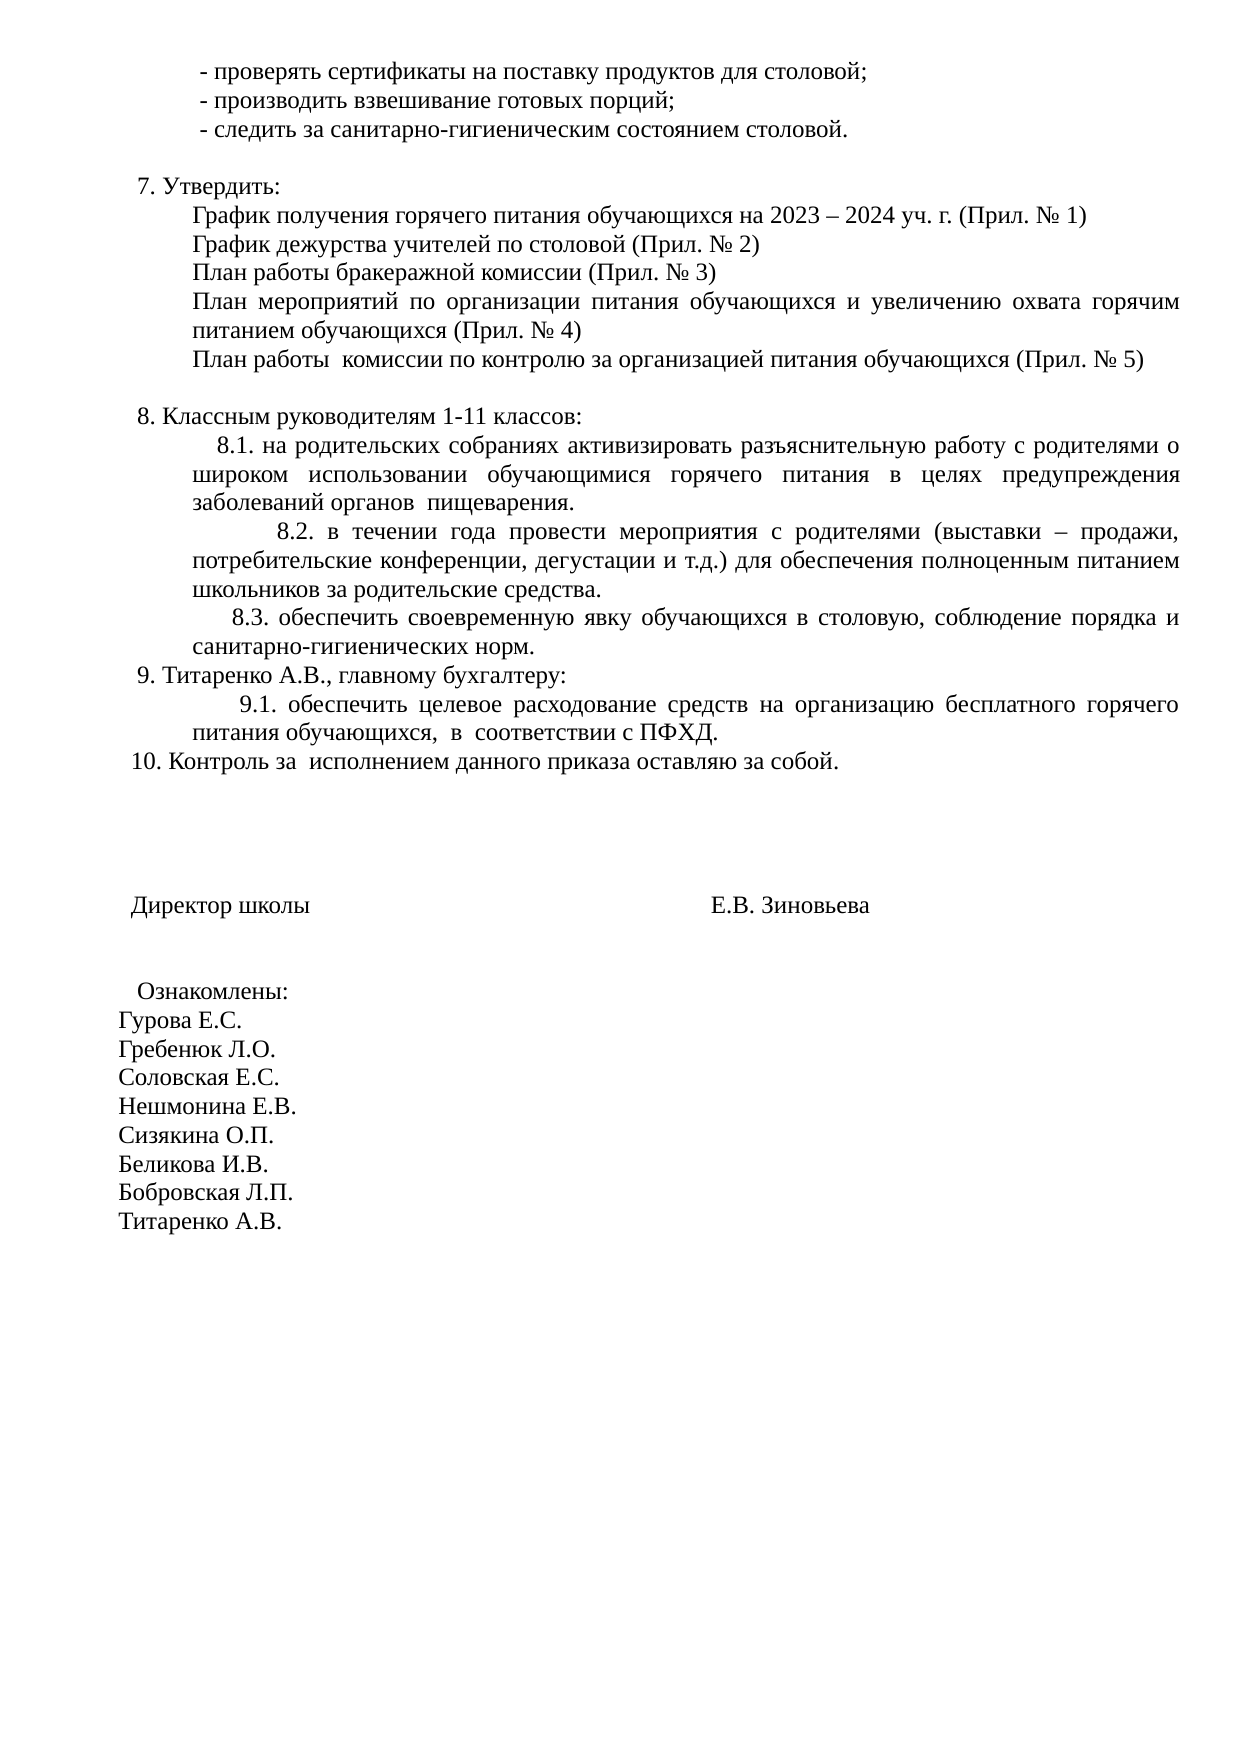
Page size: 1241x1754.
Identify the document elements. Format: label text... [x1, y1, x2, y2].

text 8.3. обеспечить своевременную явку обучающихся в столовую, соблюдение порядка и санитарно-гигиенических норм. [118, 602, 1181, 660]
text 8.2. в течении года провести мероприятия с родителями (выставки – продажи, потребительские конференции, дегустации и т.д.) для обеспечения полноценным питанием школьников за родительские средства. [118, 516, 1181, 602]
text Титаренко А.В. [118, 1206, 1181, 1235]
text 10. Контроль за исполнением данного приказа оставляю за собой. [118, 746, 1181, 775]
text Соловская Е.С. [118, 1062, 1181, 1091]
text Гребенюк Л.О. [118, 1034, 1181, 1062]
text Бобровская Л.П. [118, 1177, 1181, 1206]
text Ознакомлены: [118, 976, 1181, 1005]
text 8. Классным руководителям 1-11 классов: [118, 401, 1181, 430]
text - проверять сертификаты на поставку продуктов для столовой; [118, 56, 1181, 85]
text Директор школы Е.В. Зиновьева [118, 890, 1181, 919]
text План мероприятий по организации питания обучающихся и увеличению охвата горячим питанием обучающихся (Прил. № 4) [192, 286, 1181, 344]
text Беликова И.В. [118, 1149, 1181, 1177]
text План работы бракеражной комиссии (Прил. № 3) [192, 257, 1181, 286]
text 7. Утвердить: [118, 171, 1181, 200]
text - производить взвешивание готовых порций; [118, 85, 1181, 114]
text - следить за санитарно-гигиеническим состоянием столовой. [118, 114, 1181, 142]
text 9. Титаренко А.В., главному бухгалтеру: [118, 660, 1181, 689]
text Сизякина О.П. [118, 1120, 1181, 1149]
text График получения горячего питания обучающихся на 2023 – 2024 уч. г. (Прил. № 1) [192, 200, 1181, 229]
text 9.1. обеспечить целевое расходование средств на организацию бесплатного горячего питания обучающихся, в соответствии с ПФХД. [118, 689, 1181, 746]
text Гурова Е.С. [118, 1005, 1181, 1034]
text График дежурства учителей по столовой (Прил. № 2) [192, 229, 1181, 257]
text 8.1. на родительских собраниях активизировать разъяснительную работу с родителями о широком использовании обучающимися горячего питания в целях предупреждения заболеваний органов пищеварения. [118, 430, 1181, 516]
text Нешмонина Е.В. [118, 1091, 1181, 1120]
text План работы комиссии по контролю за организацией питания обучающихся (Прил. № 5) [192, 344, 1181, 372]
